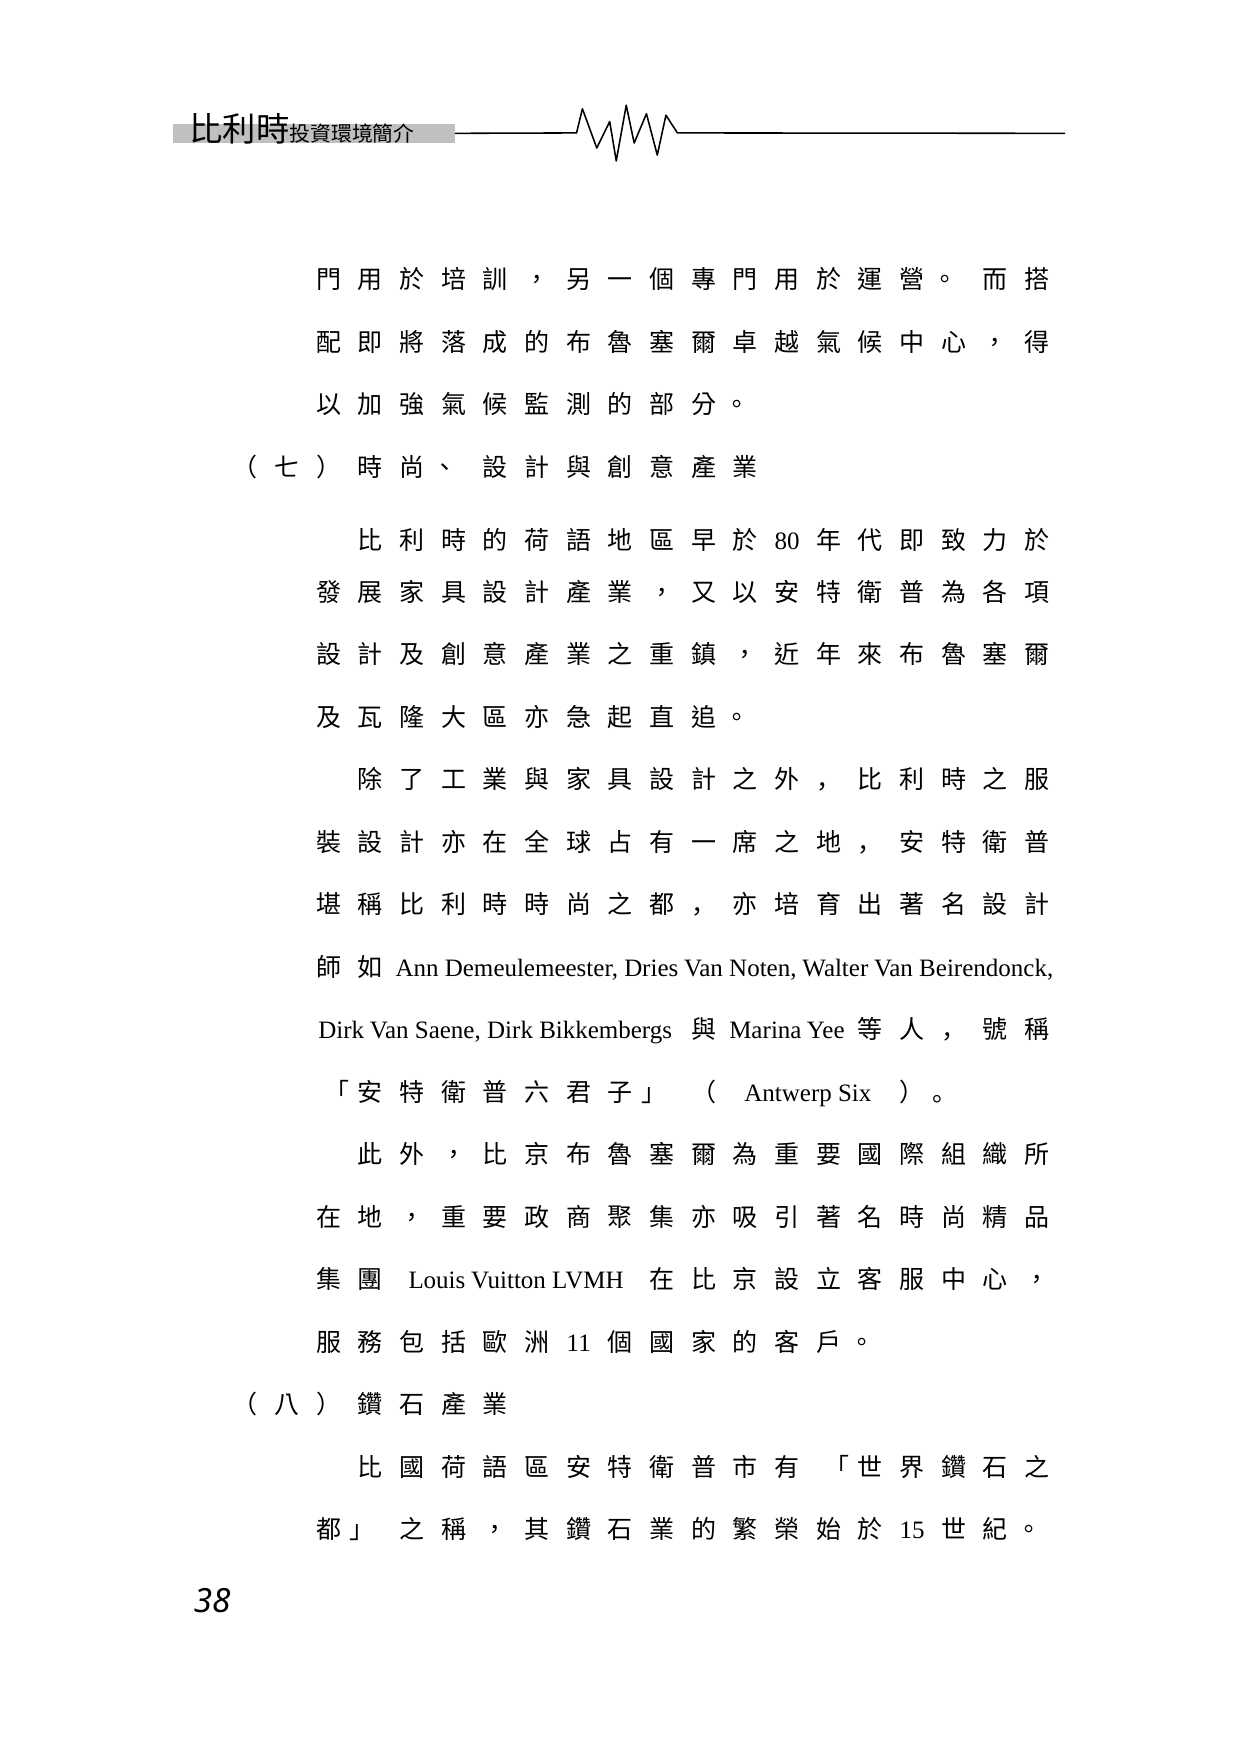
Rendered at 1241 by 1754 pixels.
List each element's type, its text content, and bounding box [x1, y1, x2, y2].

text 比利時的荷語地區早於80年代即致力於發展家具設計產業，又以安特衛普為各項設計及創意產業之重鎮，近年來布魯塞爾及瓦隆大區亦急起直追。 [281, 486, 1058, 736]
text 此外，比京布魯塞爾為重要國際組織所在地，重要政商聚集亦吸引著名時尚精品集團Louis Vuitton LVMH在比京設立客服中心，服務包括歐洲11個國家的客戶。 [281, 1111, 1058, 1361]
text 除了工業與家具設計之外，比利時之服裝設計亦在全球占有一席之地，安特衛普堪稱比利時時尚之都，亦培育出著名設計師如Ann Demeulemeester, Dries Van Noten, Walter Van Beirendonck, Dirk Van Saene, Dirk Bikkembergs與Marina Yee等人，號稱「安特衛普六君子」（Antwerp Six）。 [281, 736, 1058, 1111]
text 門用於培訓，另一個專門用於運營。而搭配即將落成的布魯塞爾卓越氣候中心，得以加強氣候監測的部分。 [281, 236, 1058, 424]
text 比國荷語區安特衛普市有「世界鑽石之都」之稱，其鑽石業的繁榮始於15世紀。 [281, 1424, 1058, 1549]
text （七）時尚、設計與創意產業 [207, 424, 1058, 486]
text （八）鑽石產業 [207, 1361, 1058, 1424]
